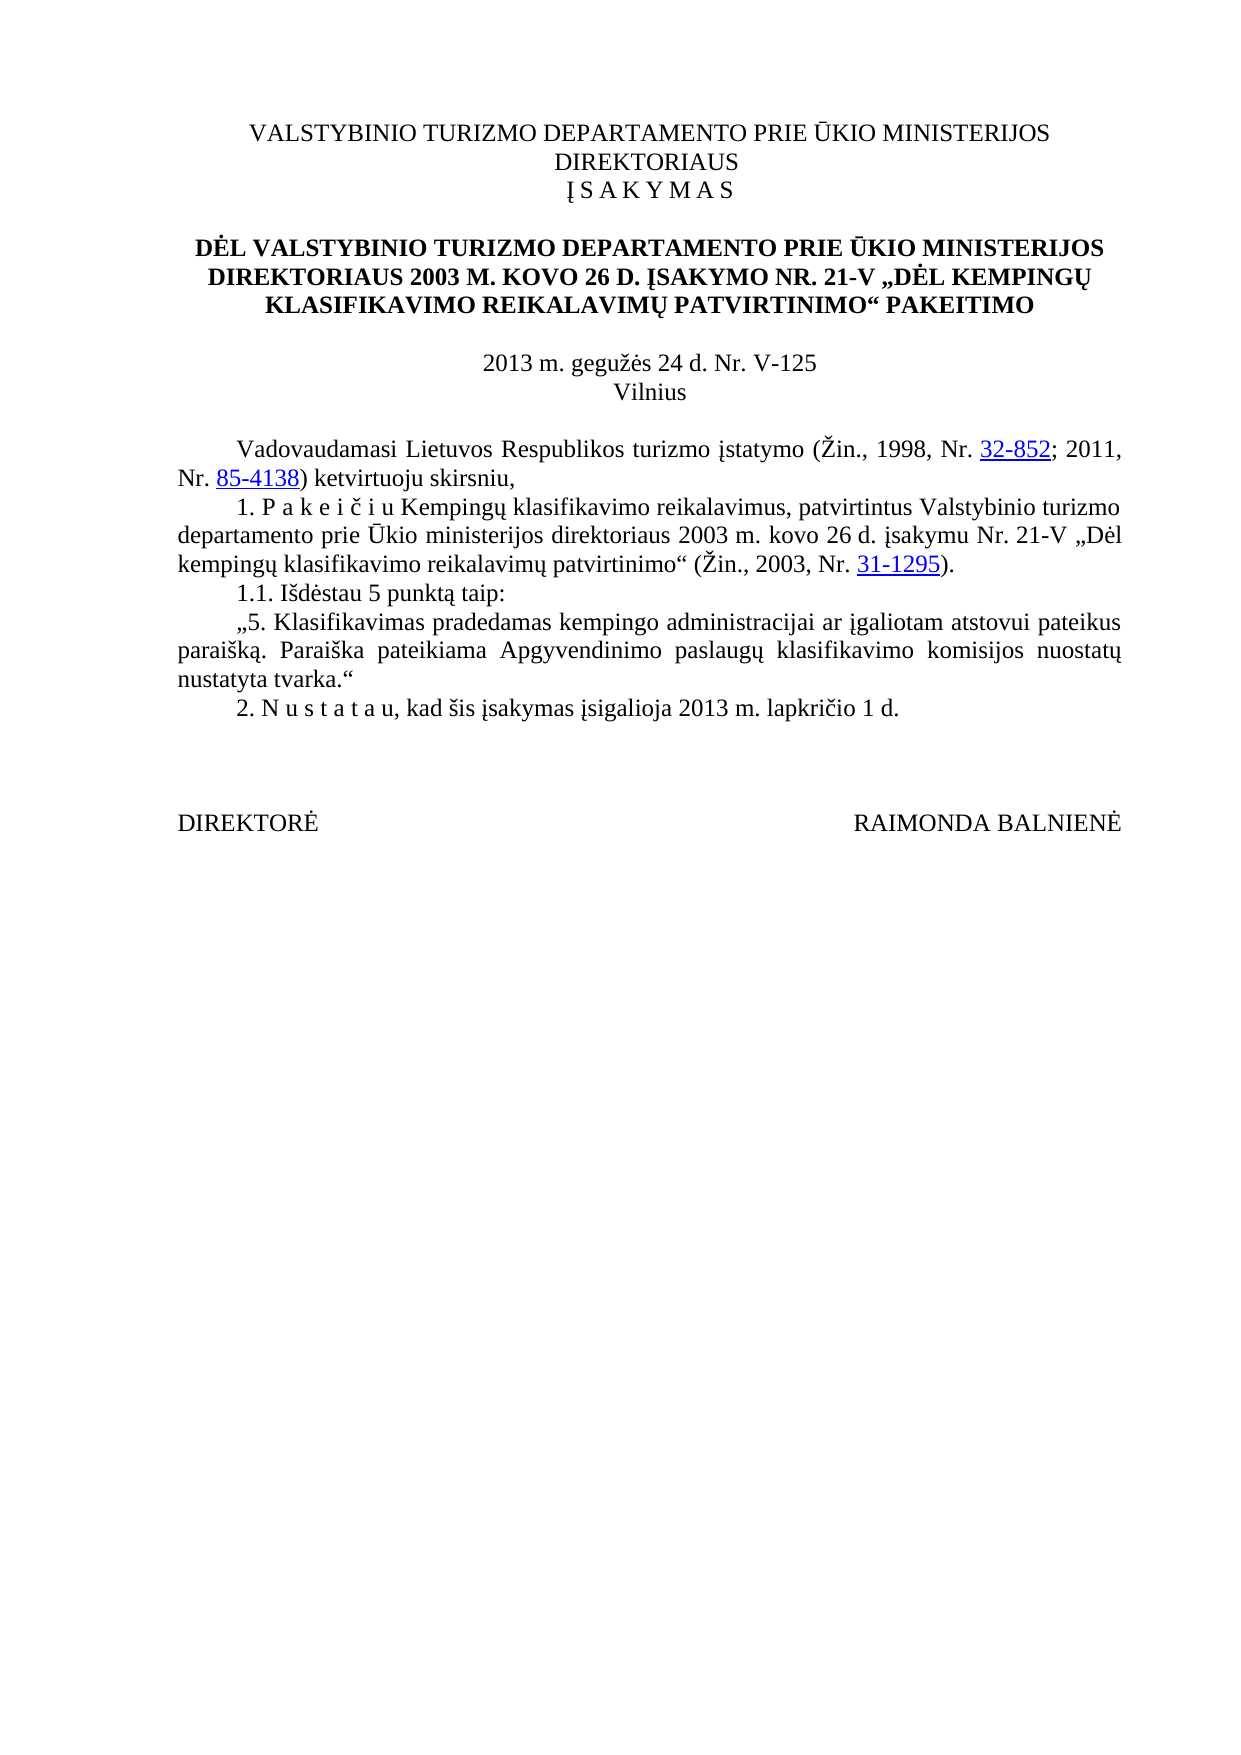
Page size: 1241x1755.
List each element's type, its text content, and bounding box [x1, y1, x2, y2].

text Vilnius [177, 377, 1122, 406]
text 1. P a k e i č i u Kempingų klasifikavimo reikalavimus, patvirtintus Valstybinio turizmo departamento prie Ūkio ministerijos direktoriaus 2003 m. kovo 26 d. įsakymu Nr. 21-V „Dėl kempingų klasifikavimo reikalavimų patvirtinimo“ (Žin., 2003, Nr. 31-1295). [177, 492, 1122, 578]
text „5. Klasifikavimas pradedamas kempingo administracijai ar įgaliotam atstovui pateikus paraišką. Paraiška pateikiama Apgyvendinimo paslaugų klasifikavimo komisijos nuostatų nustatyta tvarka.“ [177, 607, 1122, 693]
text Vadovaudamasi Lietuvos Respublikos turizmo įstatymo (Žin., 1998, Nr. 32-852; 2011, Nr. 85-4138) ketvirtuoju skirsniu, [177, 434, 1122, 492]
text 2013 m. gegužės 24 d. Nr. V-125 [177, 348, 1122, 377]
text 1.1. Išdėstau 5 punktą taip: [177, 578, 1122, 607]
text VALSTYBINIO TURIZMO DEPARTAMENTO PRIE ŪKIO MINISTERIJOS DIREKTORIAUS [177, 118, 1122, 176]
text 2. N u s t a t a u, kad šis įsakymas įsigalioja 2013 m. lapkričio 1 d. [177, 693, 1122, 722]
text ĮSAKYMAS [177, 176, 1122, 204]
text DIREKTORĖ RAIMONDA BALNIENĖ [177, 808, 1122, 837]
text DĖL VALSTYBINIO TURIZMO DEPARTAMENTO PRIE ŪKIO MINISTERIJOS DIREKTORIAUS 2003 M. KOVO 26 D. ĮSAKYMO Nr. 21-V „DĖL KEMPINGŲ KLASIFIKAVIMO REIKALAVIMŲ PATVIRTINIMO“ PAKEITIMO [177, 233, 1122, 319]
